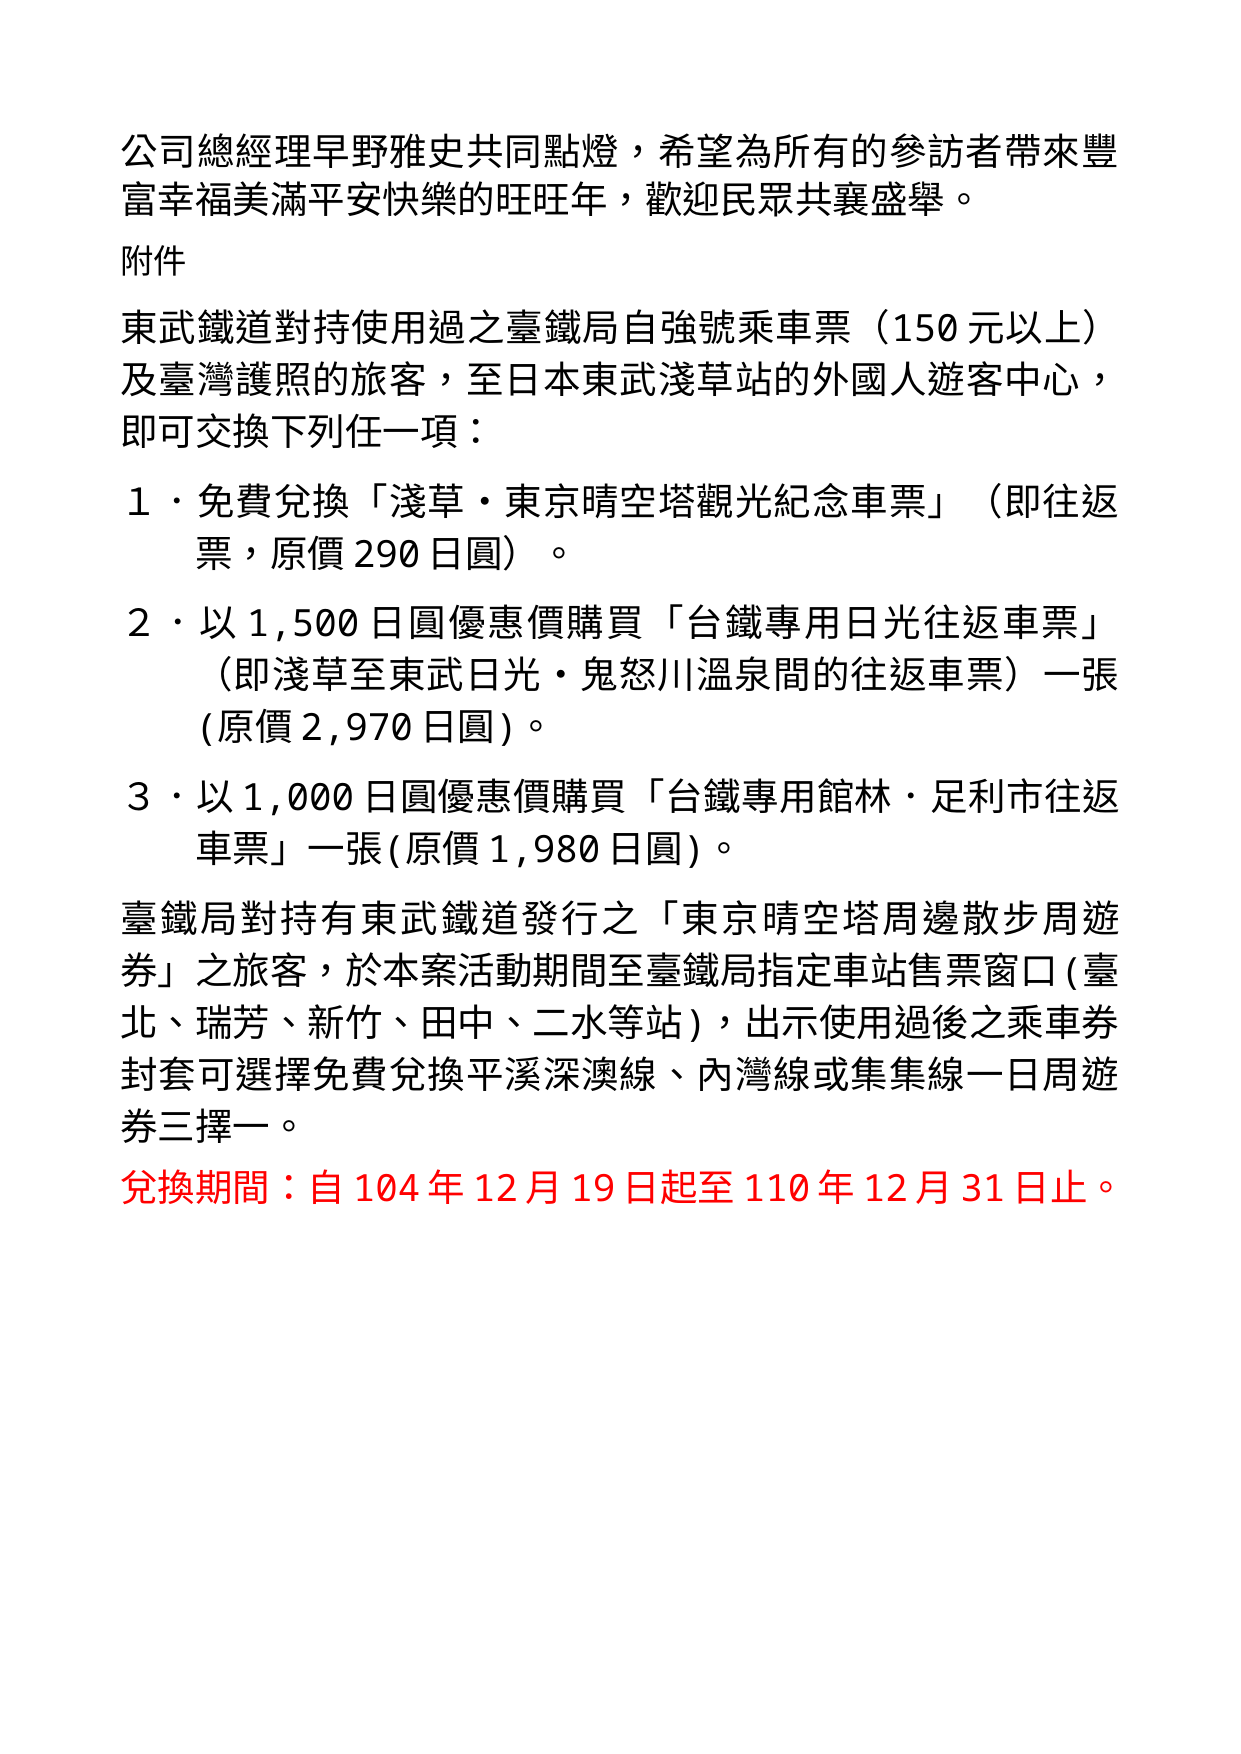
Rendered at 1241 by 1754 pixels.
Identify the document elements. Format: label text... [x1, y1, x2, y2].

text 臺鐵局對持有東武鐵道發行之「東京晴空塔周邊散步周遊券」之旅客，於本案活動期間至臺鐵局指定車站售票窗口(臺北、瑞芳、新竹、田中、二水等站)，出示使用過後之乘車券封套可選擇免費兌換平溪深澳線、內灣線或集集線一日周遊券三擇一。 [120, 890, 1120, 1151]
text １．免費兌換「淺草・東京晴空塔觀光紀念車票」（即往返票，原價290日圓）。 [120, 473, 1120, 577]
text ２．以1,500日圓優惠價購買「台鐵專用日光往返車票」（即淺草至東武日光・鬼怒川溫泉間的往返車票）一張 (原價2,970日圓)。 [120, 595, 1120, 751]
text 公司總經理早野雅史共同點燈，希望為所有的參訪者帶來豐富幸福美滿平安快樂的旺旺年，歡迎民眾共襄盛舉。 [120, 127, 1120, 223]
text 附件 [120, 240, 1120, 282]
text ３．以1,000日圓優惠價購買「台鐵專用館林．足利市往返車票」一張(原價1,980日圓)。 [120, 769, 1120, 873]
text 東武鐵道對持使用過之臺鐵局自強號乘車票（150元以上）及臺灣護照的旅客，至日本東武淺草站的外國人遊客中心，即可交換下列任一項： [120, 299, 1120, 456]
text 兌換期間：自104年12月19日起至110年12月31日止。 [120, 1168, 1120, 1210]
